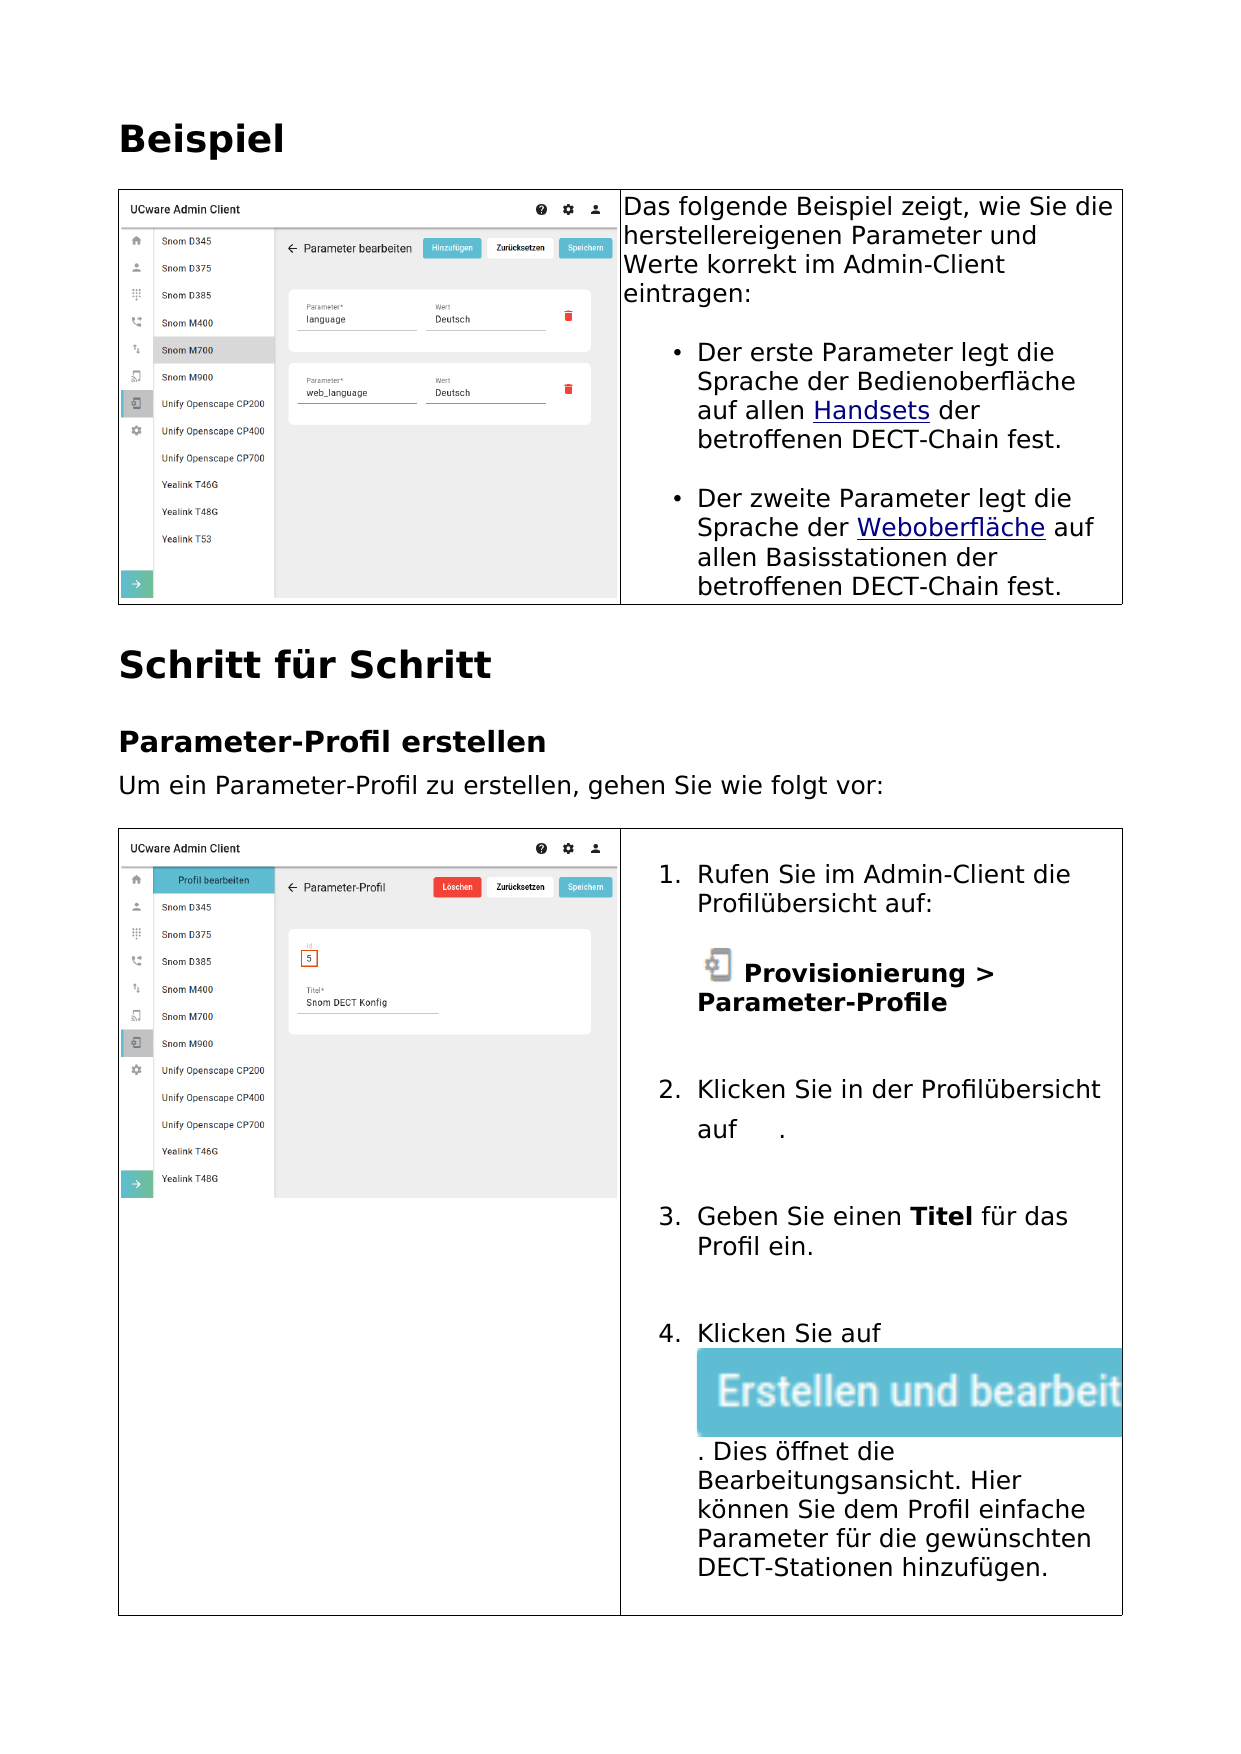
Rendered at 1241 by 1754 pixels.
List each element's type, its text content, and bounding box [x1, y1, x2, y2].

subtitle Parameter-Profil erstellen [118, 725, 1122, 759]
picture [696, 947, 744, 983]
picture [121, 831, 618, 1198]
subtitle Schritt für Schritt [118, 644, 1122, 687]
table_header Das folgende Beispiel zeigt, wie Sie die herstellereigenen Parameter und Werte korrekt im Admin-Client eintragen: Der erste Parameter legt die Sprache der Bedienoberfläche auf allen Handsets der betroffenen DECT-Chain fest. Der zweite Parameter legt die Sprache der Weboberfläche auf allen Basisstationen der betroffenen DECT-Chain fest. [621, 190, 1122, 604]
table_header Rufen Sie im Admin-Client die Profilübersicht auf: Provisionierung > Parameter-Profile Klicken Sie in der Profilübersicht auf . Geben Sie einen Titel für das Profil ein. Klicken Sie auf . Dies öffnet die Bearbeitungsansicht. Hier können Sie dem Profil einfache Parameter für die gewünschten DECT-Stationen hinzufügen. Notieren Sie die Id des Profils. Diese ist erforderlich, um das Profil auf konkrete Geräte anzuwenden. [621, 829, 1122, 1615]
table_header [119, 190, 620, 604]
subtitle Beispiel [118, 118, 1122, 162]
picture [696, 1348, 1123, 1437]
picture [121, 192, 618, 598]
text Um ein Parameter-Profil zu erstellen, gehen Sie wie folgt vor: [118, 771, 1122, 801]
table_header [119, 829, 620, 1615]
